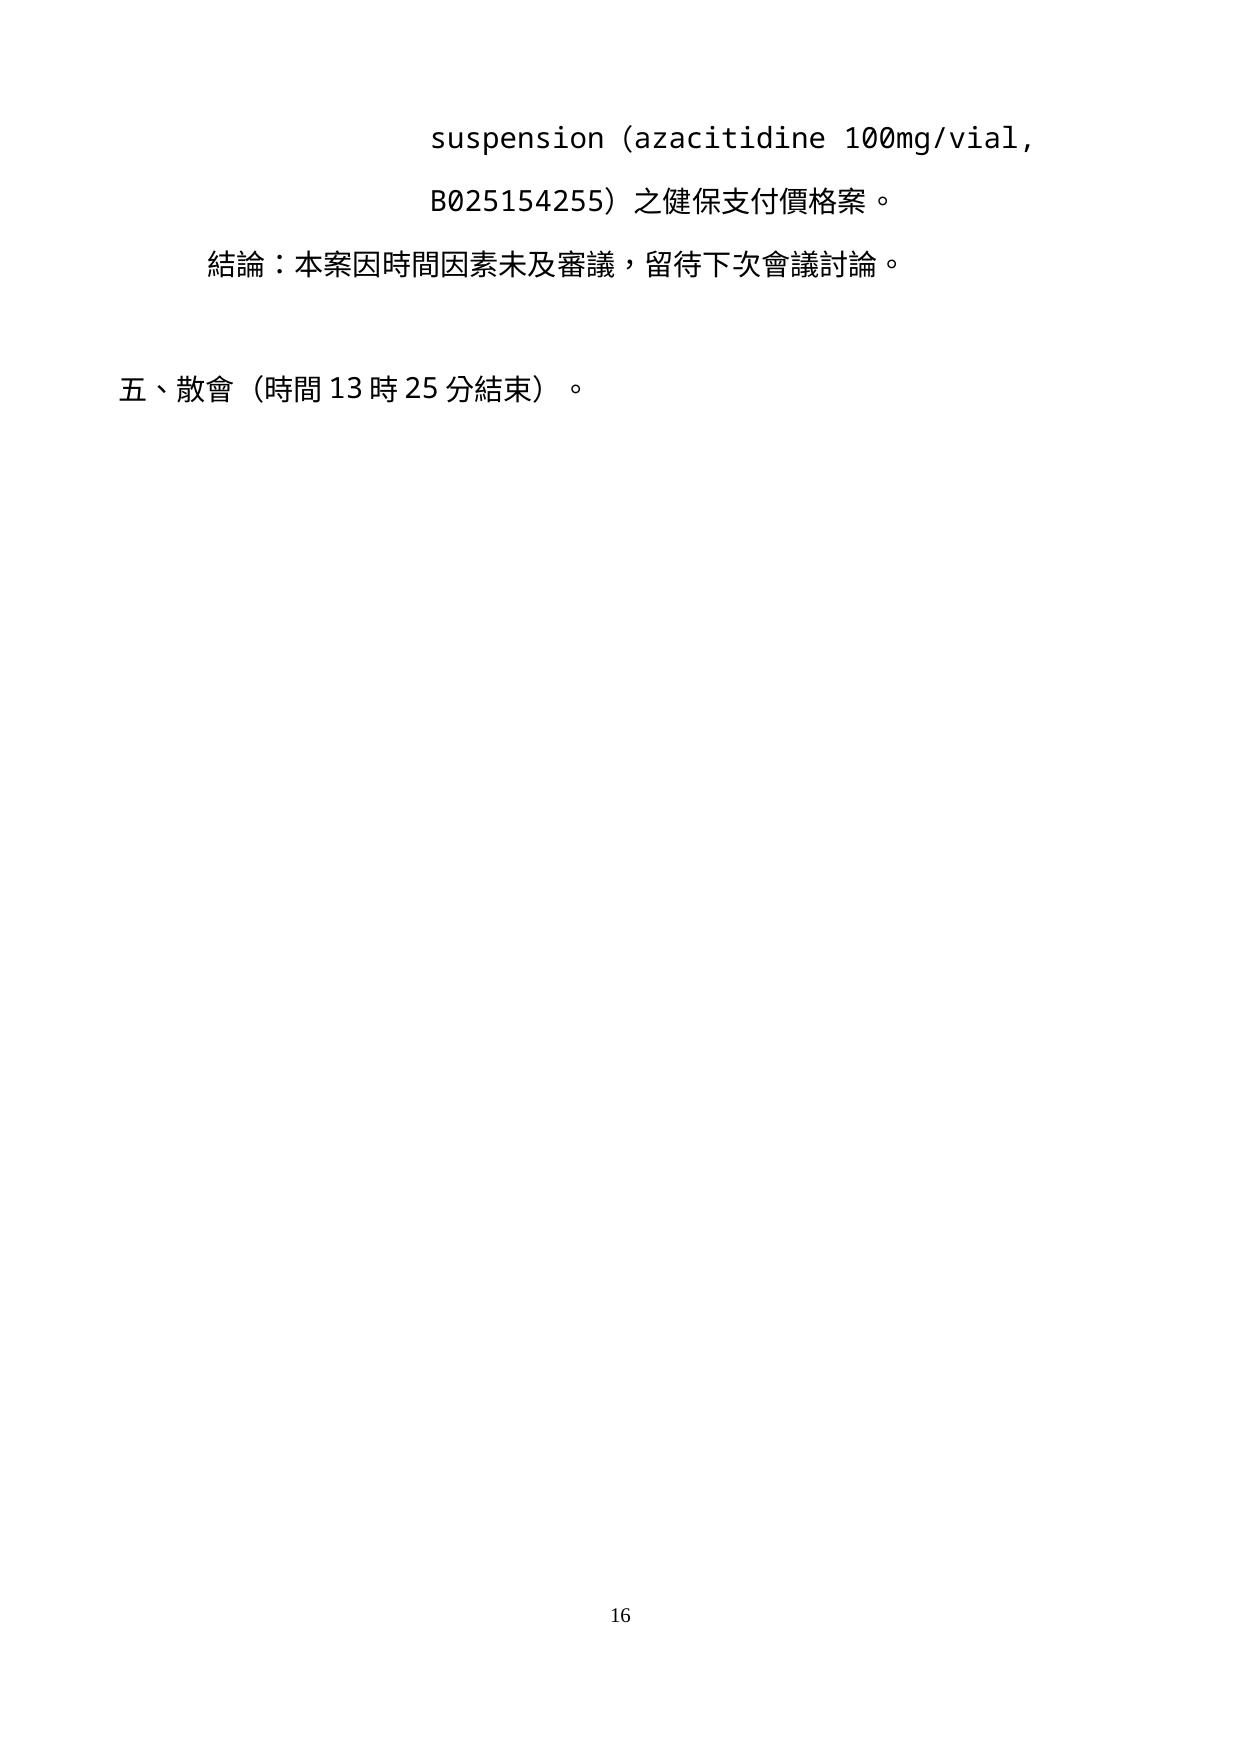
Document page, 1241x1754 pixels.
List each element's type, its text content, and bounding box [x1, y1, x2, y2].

text 結論：本案因時間因素未及審議，留待下次會議討論。 [207, 221, 1122, 283]
list suspension（azacitidine 100mg/vial, B025154255）之健保支付價格案 。 [207, 96, 1122, 221]
text 五、散會（時間13時25分結束）。 [118, 346, 1122, 408]
